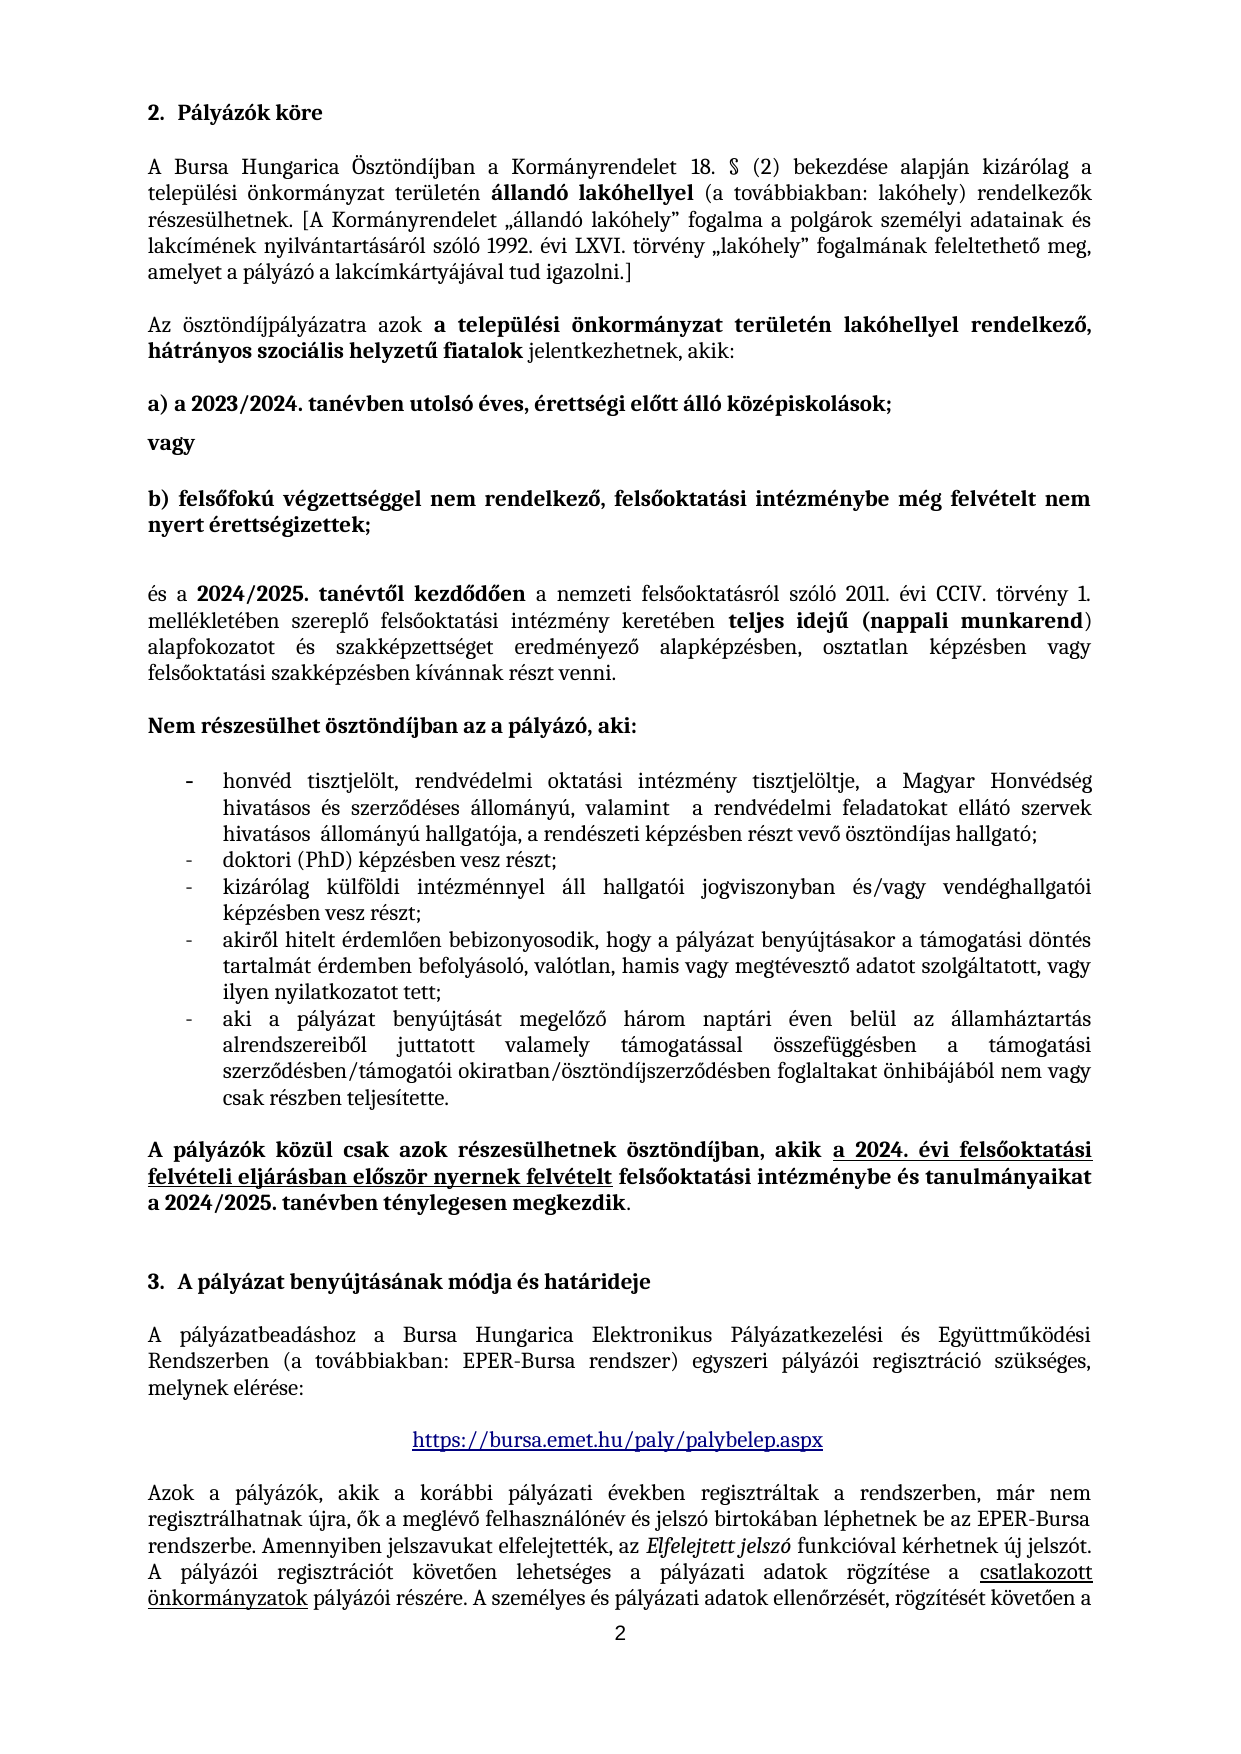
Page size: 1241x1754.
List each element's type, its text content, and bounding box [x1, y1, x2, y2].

list honvéd tisztjelölt, rendvédelmi oktatási intézmény tisztjelöltje, a Magyar Honvédség hivatásos és szerződéses állományú, valamint a rendvédelmi feladatokat ellátó szervek hivatásos állományú hallgatója, a rendészeti képzésben részt vevő ösztöndíjas hallgató; [185, 766, 1092, 847]
list aki a pályázat benyújtását megelőző három naptári éven belül az államháztartás alrendszereiből juttatott valamely támogatással összefüggésben a támogatási szerződésben/támogatói okiratban/ösztöndíjszerződésben foglaltakat önhibájából nem vagy csak részben teljesítette. [185, 1005, 1092, 1111]
list kizárólag külföldi intézménnyel áll hallgatói jogviszonyban és/vagy vendéghallgatói képzésben vesz részt; [185, 874, 1092, 926]
text b) felsőfokú végzettséggel nem rendelkező, felsőoktatási intézménybe még felvételt nem nyert érettségizettek; [148, 485, 1092, 538]
text és a 2024/2025. tanévtől kezdődően a nemzeti felsőoktatásról szóló 2011. évi CCIV. törvény 1. mellékletében szereplő felsőoktatási intézmény keretében teljes idejű (nappali munkarend) alapfokozatot és szakképzettséget eredményező alapképzésben, osztatlan képzésben vagy felsőoktatási szakképzésben kívánnak részt venni. [148, 581, 1092, 686]
text vagy [148, 430, 1092, 456]
list akiről hitelt érdemlően bebizonyosodik, hogy a pályázat benyújtásakor a támogatási döntés tartalmát érdemben befolyásoló, valótlan, hamis vagy megtévesztő adatot szolgáltatott, vagy ilyen nyilatkozatot tett; [185, 926, 1092, 1005]
text https://bursa.emet.hu/paly/palybelep.aspx [148, 1427, 1092, 1453]
text Az ösztöndíjpályázatra azok a települési önkormányzat területén lakóhellyel rendelkező, hátrányos szociális helyzetű fiatalok jelentkezhetnek, akik: [148, 312, 1092, 364]
list Pályázók köre [148, 100, 1092, 127]
list doktori (PhD) képzésben vesz részt; [185, 847, 1092, 874]
text A pályázók közül csak azok részesülhetnek ösztöndíjban, akik a 2024. évi felsőoktatási felvételi eljárásban először nyernek felvételt felsőoktatási intézménybe és tanulmányaikat a 2024/2025. tanévben ténylegesen megkezdik. [148, 1137, 1092, 1216]
list A pályázat benyújtásának módja és határideje [148, 1269, 1092, 1295]
text Nem részesülhet ösztöndíjban az a pályázó, aki: [148, 713, 1092, 739]
text A pályázatbeadáshoz a Bursa Hungarica Elektronikus Pályázatkezelési és Együttműködési Rendszerben (a továbbiakban: EPER-Bursa rendszer) egyszeri pályázói regisztráció szükséges, melynek elérése: [148, 1322, 1092, 1401]
text A Bursa Hungarica Ösztöndíjban a Kormányrendelet 18. § (2) bekezdése alapján kizárólag a települési önkormányzat területén állandó lakóhellyel (a továbbiakban: lakóhely) rendelkezők részesülhetnek. [A Kormányrendelet „állandó lakóhely” fogalma a polgárok személyi adatainak és lakcímének nyilvántartásáról szóló 1992. évi LXVI. törvény „lakóhely” fogalmának feleltethető meg, amelyet a pályázó a lakcímkártyájával tud igazolni.] [148, 153, 1092, 286]
text a) a 2023/2024. tanévben utolsó éves, érettségi előtt álló középiskolások; [148, 391, 1092, 417]
text Azok a pályázók, akik a korábbi pályázati években regisztráltak a rendszerben, már nem regisztrálhatnak újra, ők a meglévő felhasználónév és jelszó birtokában léphetnek be az EPER-Bursa rendszerbe. Amennyiben jelszavukat elfelejtették, az Elfelejtett jelszó funkcióval kérhetnek új jelszót. A pályázói regisztrációt követően lehetséges a pályázati adatok rögzítése a csatlakozott önkormányzatok pályázói részére. A személyes és pályázati adatok ellenőrzését, rögzítését követően a [148, 1480, 1092, 1612]
